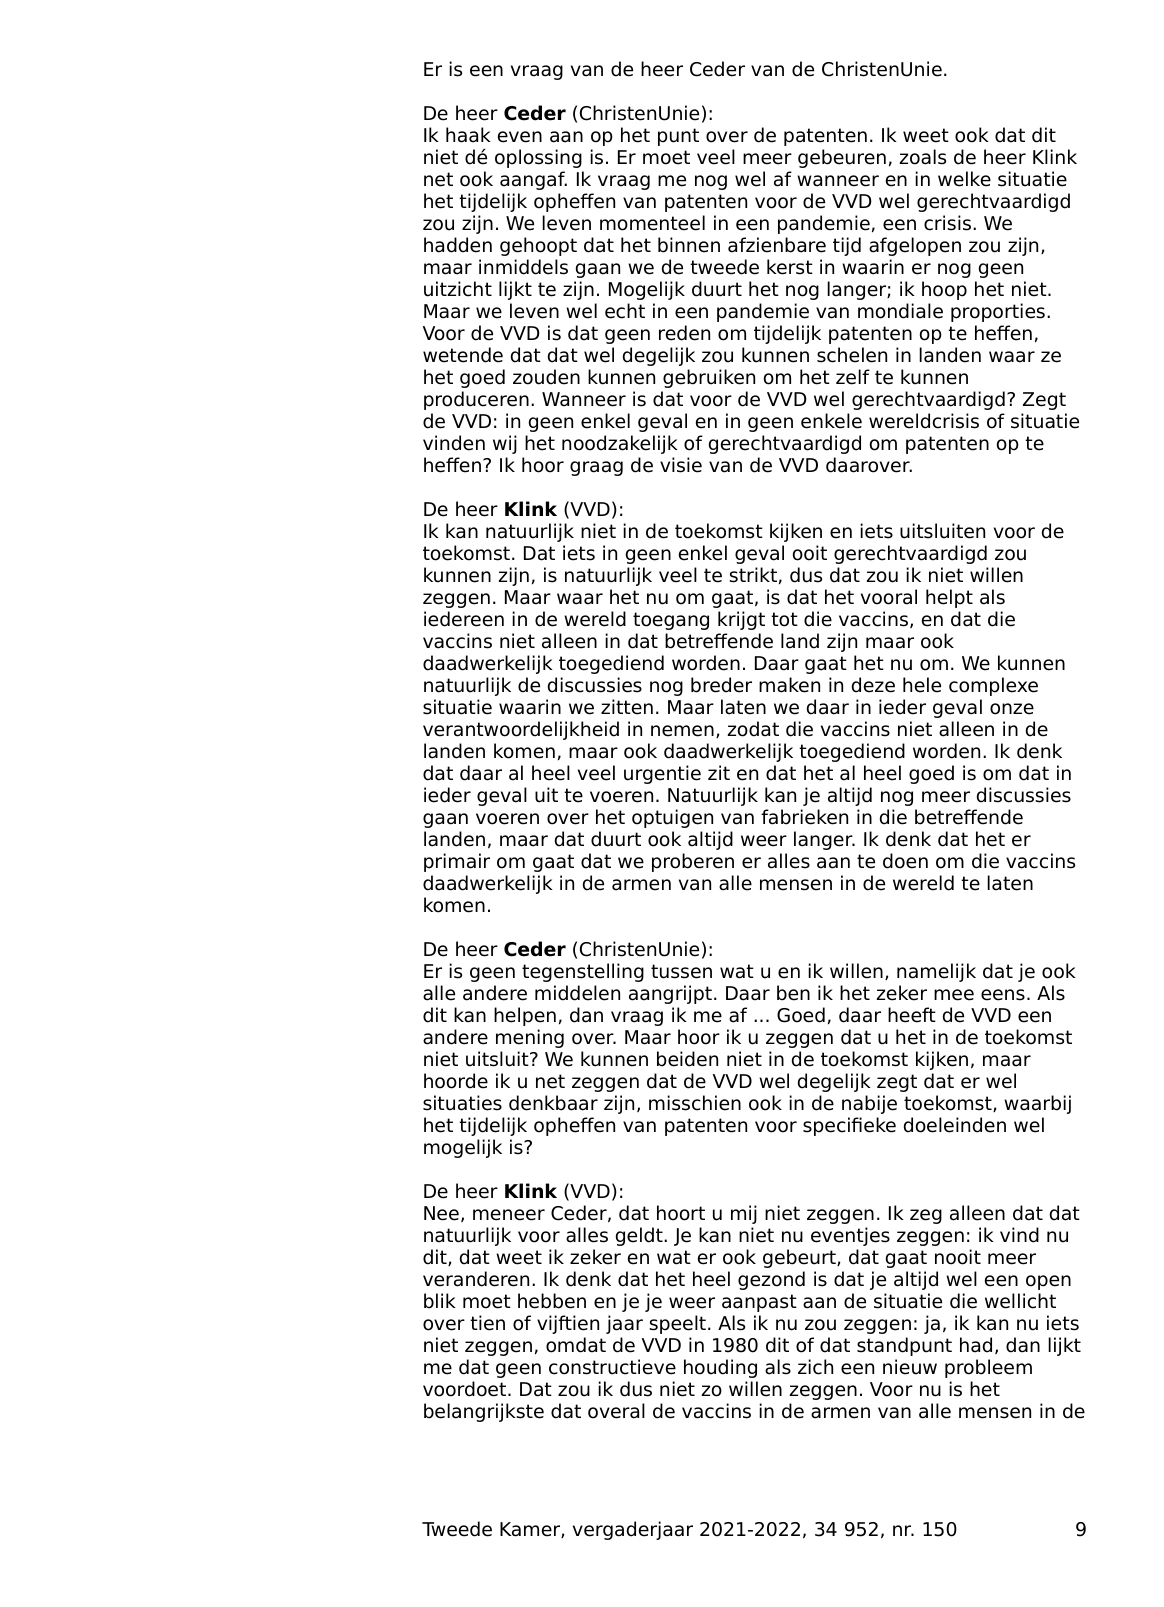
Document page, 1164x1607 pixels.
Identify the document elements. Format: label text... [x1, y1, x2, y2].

text De heer Klink (VVD): [422, 1181, 1087, 1203]
text De heer Ceder (ChristenUnie): [422, 939, 1087, 961]
text Nee, meneer Ceder, dat hoort u mij niet zeggen. Ik zeg alleen dat dat natuurlijk voor alles geldt. Je kan niet nu eventjes zeggen: ik vind nu dit, dat weet ik zeker en wat er ook gebeurt, dat gaat nooit meer veranderen. Ik denk dat het heel gezond is dat je altijd wel een open blik moet hebben en je je weer aanpast aan de situatie die wellicht over tien of vijftien jaar speelt. Als ik nu zou zeggen: ja, ik kan nu iets niet zeggen, omdat de VVD in 1980 dit of dat standpunt had, dan lijkt me dat geen constructieve houding als zich een nieuw probleem voordoet. Dat zou ik dus niet zo willen zeggen. Voor nu is het belangrijkste dat overal de vaccins in de armen van alle mensen in de [422, 1203, 1087, 1423]
text De heer Klink (VVD): [422, 499, 1087, 521]
text Er is geen tegenstelling tussen wat u en ik willen, namelijk dat je ook alle andere middelen aangrijpt. Daar ben ik het zeker mee eens. Als dit kan helpen, dan vraag ik me af ... Goed, daar heeft de VVD een andere mening over. Maar hoor ik u zeggen dat u het in de toekomst niet uitsluit? We kunnen beiden niet in de toekomst kijken, maar hoorde ik u net zeggen dat de VVD wel degelijk zegt dat er wel situaties denkbaar zijn, misschien ook in de nabije toekomst, waarbij het tijdelijk opheffen van patenten voor specifieke doeleinden wel mogelijk is? [422, 961, 1087, 1159]
text Er is een vraag van de heer Ceder van de ChristenUnie. [422, 59, 1087, 81]
text Ik haak even aan op het punt over de patenten. Ik weet ook dat dit niet dé oplossing is. Er moet veel meer gebeuren, zoals de heer Klink net ook aangaf. Ik vraag me nog wel af wanneer en in welke situatie het tijdelijk opheffen van patenten voor de VVD wel gerechtvaardigd zou zijn. We leven momenteel in een pandemie, een crisis. We hadden gehoopt dat het binnen afzienbare tijd afgelopen zou zijn, maar inmiddels gaan we de tweede kerst in waarin er nog geen uitzicht lijkt te zijn. Mogelijk duurt het nog langer; ik hoop het niet. Maar we leven wel echt in een pandemie van mondiale proporties. Voor de VVD is dat geen reden om tijdelijk patenten op te heffen, wetende dat dat wel degelijk zou kunnen schelen in landen waar ze het goed zouden kunnen gebruiken om het zelf te kunnen produceren. Wanneer is dat voor de VVD wel gerechtvaardigd? Zegt de VVD: in geen enkel geval en in geen enkele wereldcrisis of situatie vinden wij het noodzakelijk of gerechtvaardigd om patenten op te heffen? Ik hoor graag de visie van de VVD daarover. [422, 125, 1087, 477]
text De heer Ceder (ChristenUnie): [422, 103, 1087, 125]
text Ik kan natuurlijk niet in de toekomst kijken en iets uitsluiten voor de toekomst. Dat iets in geen enkel geval ooit gerechtvaardigd zou kunnen zijn, is natuurlijk veel te strikt, dus dat zou ik niet willen zeggen. Maar waar het nu om gaat, is dat het vooral helpt als iedereen in de wereld toegang krijgt tot die vaccins, en dat die vaccins niet alleen in dat betreffende land zijn maar ook daadwerkelijk toegediend worden. Daar gaat het nu om. We kunnen natuurlijk de discussies nog breder maken in deze hele complexe situatie waarin we zitten. Maar laten we daar in ieder geval onze verantwoordelijkheid in nemen, zodat die vaccins niet alleen in de landen komen, maar ook daadwerkelijk toegediend worden. Ik denk dat daar al heel veel urgentie zit en dat het al heel goed is om dat in ieder geval uit te voeren. Natuurlijk kan je altijd nog meer discussies gaan voeren over het optuigen van fabrieken in die betreffende landen, maar dat duurt ook altijd weer langer. Ik denk dat het er primair om gaat dat we proberen er alles aan te doen om die vaccins daadwerkelijk in de armen van alle mensen in de wereld te laten komen. [422, 521, 1087, 917]
